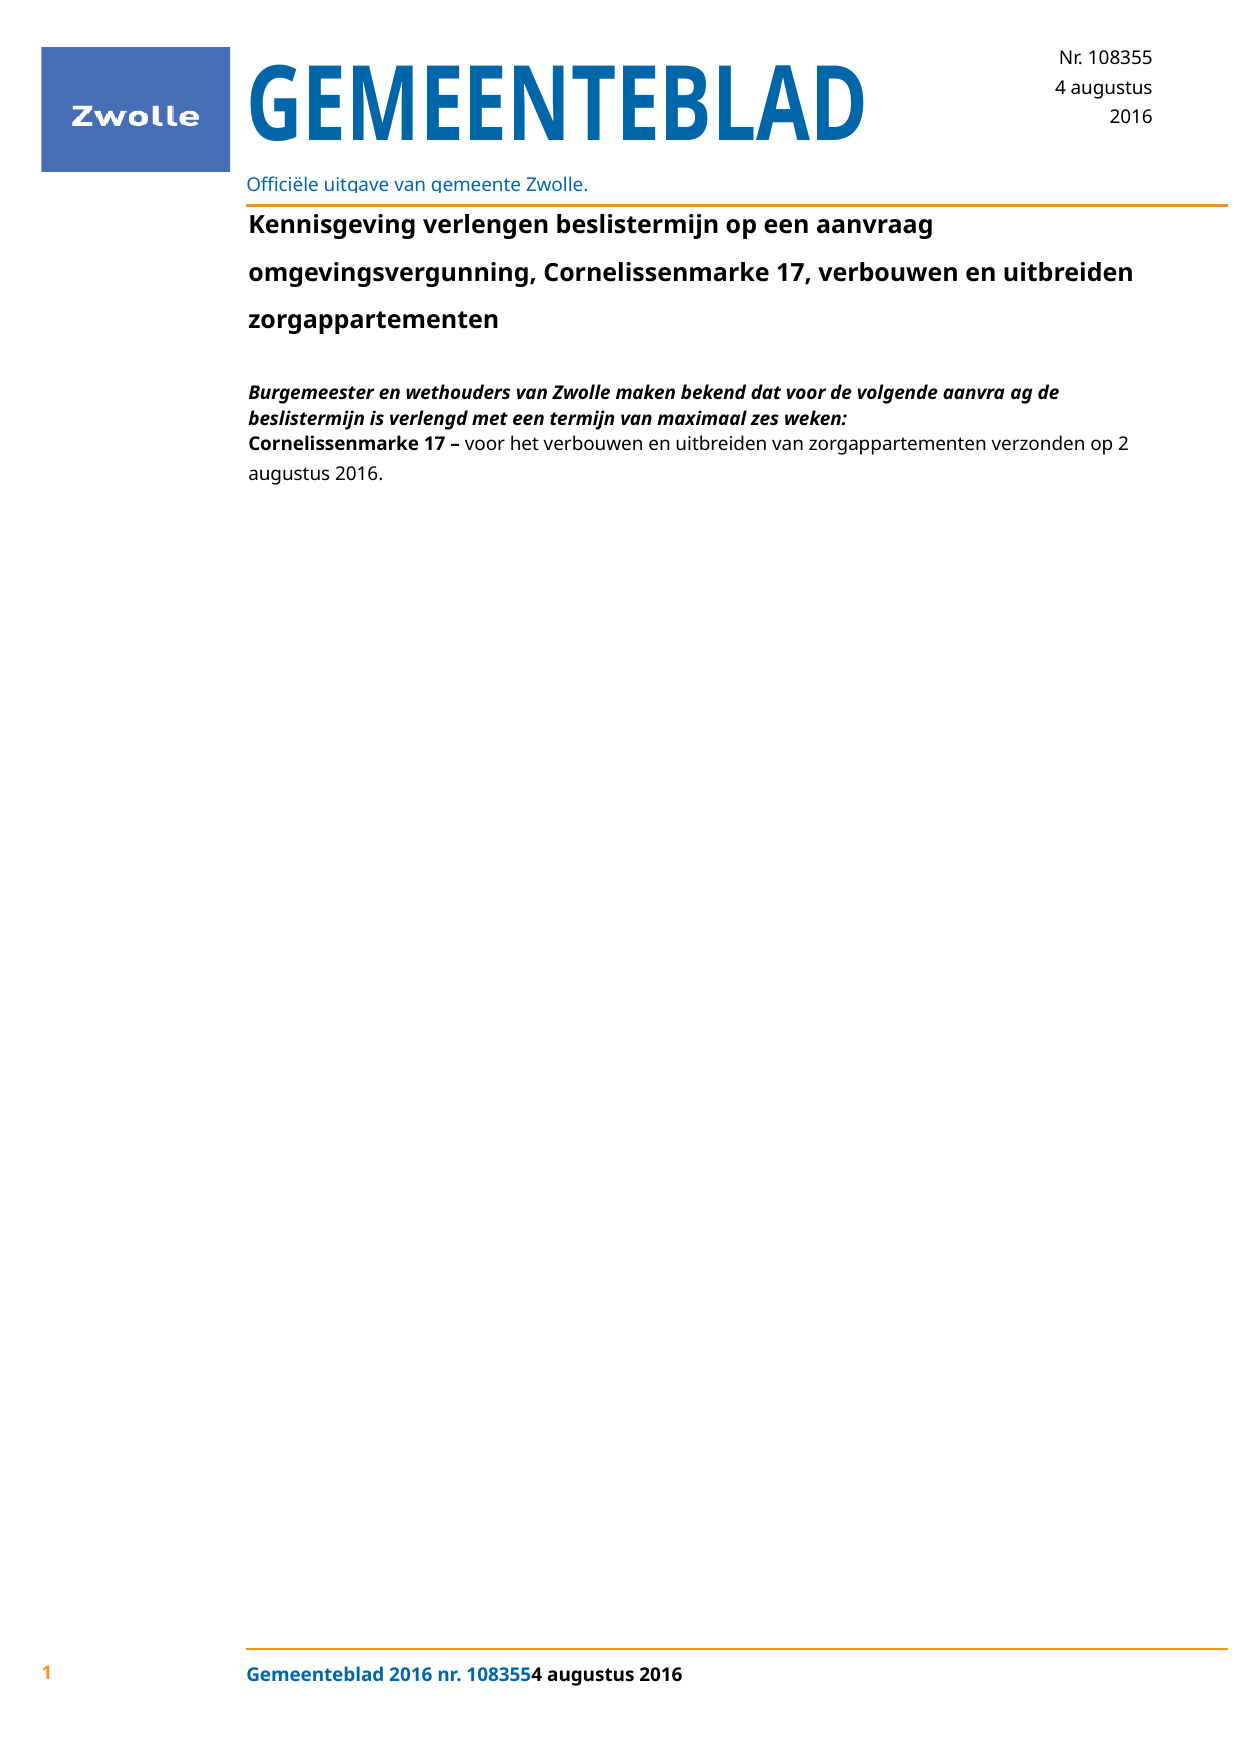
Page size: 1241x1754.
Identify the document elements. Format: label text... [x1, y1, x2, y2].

text Burgemeester en wethouders van Zwolle maken bekend dat voor de volgende aanvra ag de beslistermijn is verlengd met een termijn van maximaal zes weken: [248, 379, 1152, 431]
text Cornelissenmarke 17 – voor het verbouwen en uitbreiden van zorgappartementen verzonden op 2 augustus 2016. [248, 431, 1152, 486]
text Kennisgeving verlengen beslistermijn op een aanvraag omgevingsvergunning, Cornelissenmarke 17, verbouwen en uitbreiden zorgappartementen [248, 207, 1152, 336]
picture [41, 47, 231, 172]
